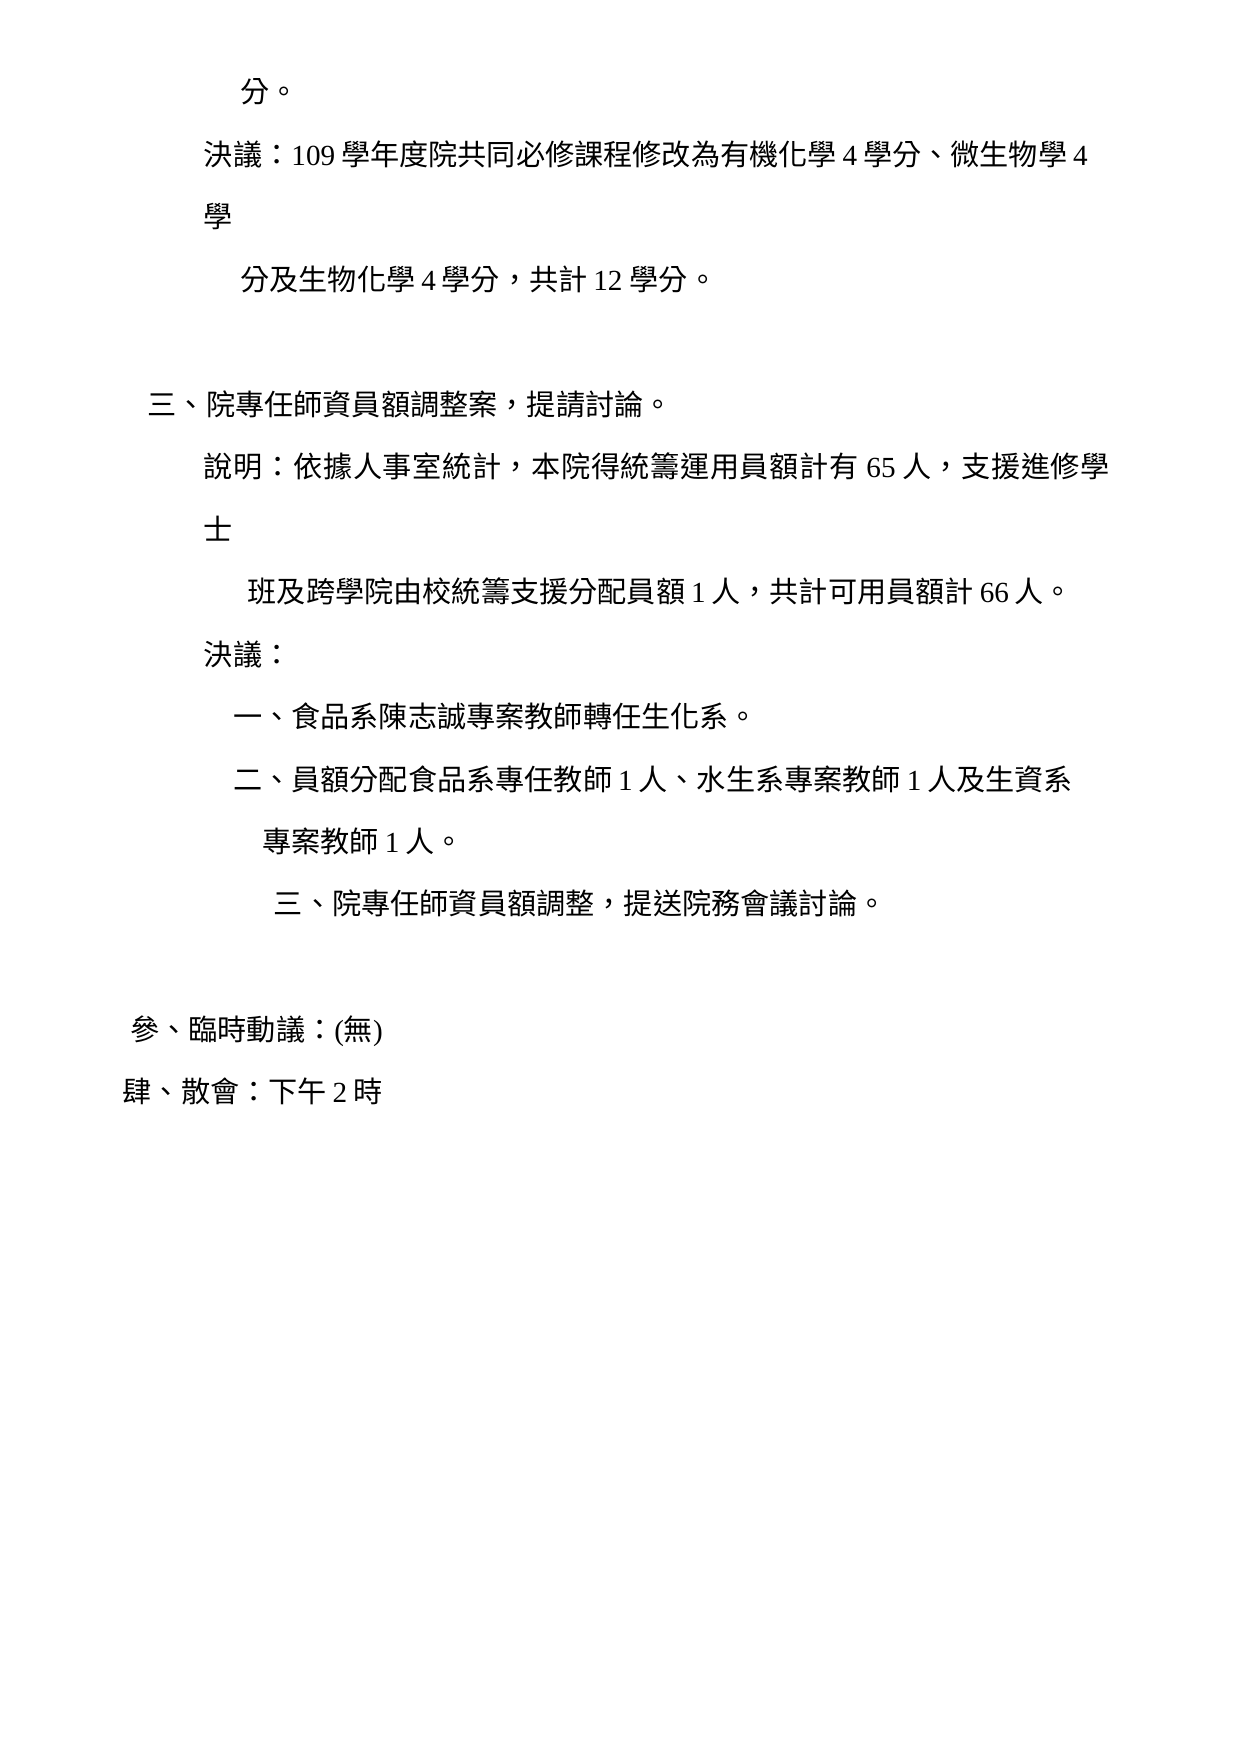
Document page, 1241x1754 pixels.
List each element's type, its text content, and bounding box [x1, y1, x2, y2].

text 分。 [203, 48, 1110, 111]
text 班及跨學院由校統籌支援分配員額1人，共計可用員額計66人。 [203, 548, 1110, 611]
text 決議： [203, 611, 1110, 673]
text 一、食品系陳志誠專案教師轉任生化系。 [203, 673, 1110, 736]
text 決議：109學年度院共同必修課程修改為有機化學4學分、微生物學4 學 [203, 111, 1110, 236]
text 三、院專任師資員額調整，提送院務會議討論。 [203, 861, 1110, 923]
text 專案教師1人。 [203, 798, 1110, 861]
text 參、臨時動議：(無) [130, 986, 1110, 1048]
text 肆、散會：下午2時 [115, 1048, 1110, 1111]
text 說明：依據人事室統計，本院得統籌運用員額計有65人，支援進修學士 [203, 423, 1110, 548]
text 三、院專任師資員額調整案，提請討論。 [147, 361, 1110, 423]
text 分及生物化學4學分，共計12 學分。 [203, 236, 1110, 298]
text 二、員額分配食品系專任教師1人、水生系專案教師1人及生資系 [203, 736, 1110, 798]
